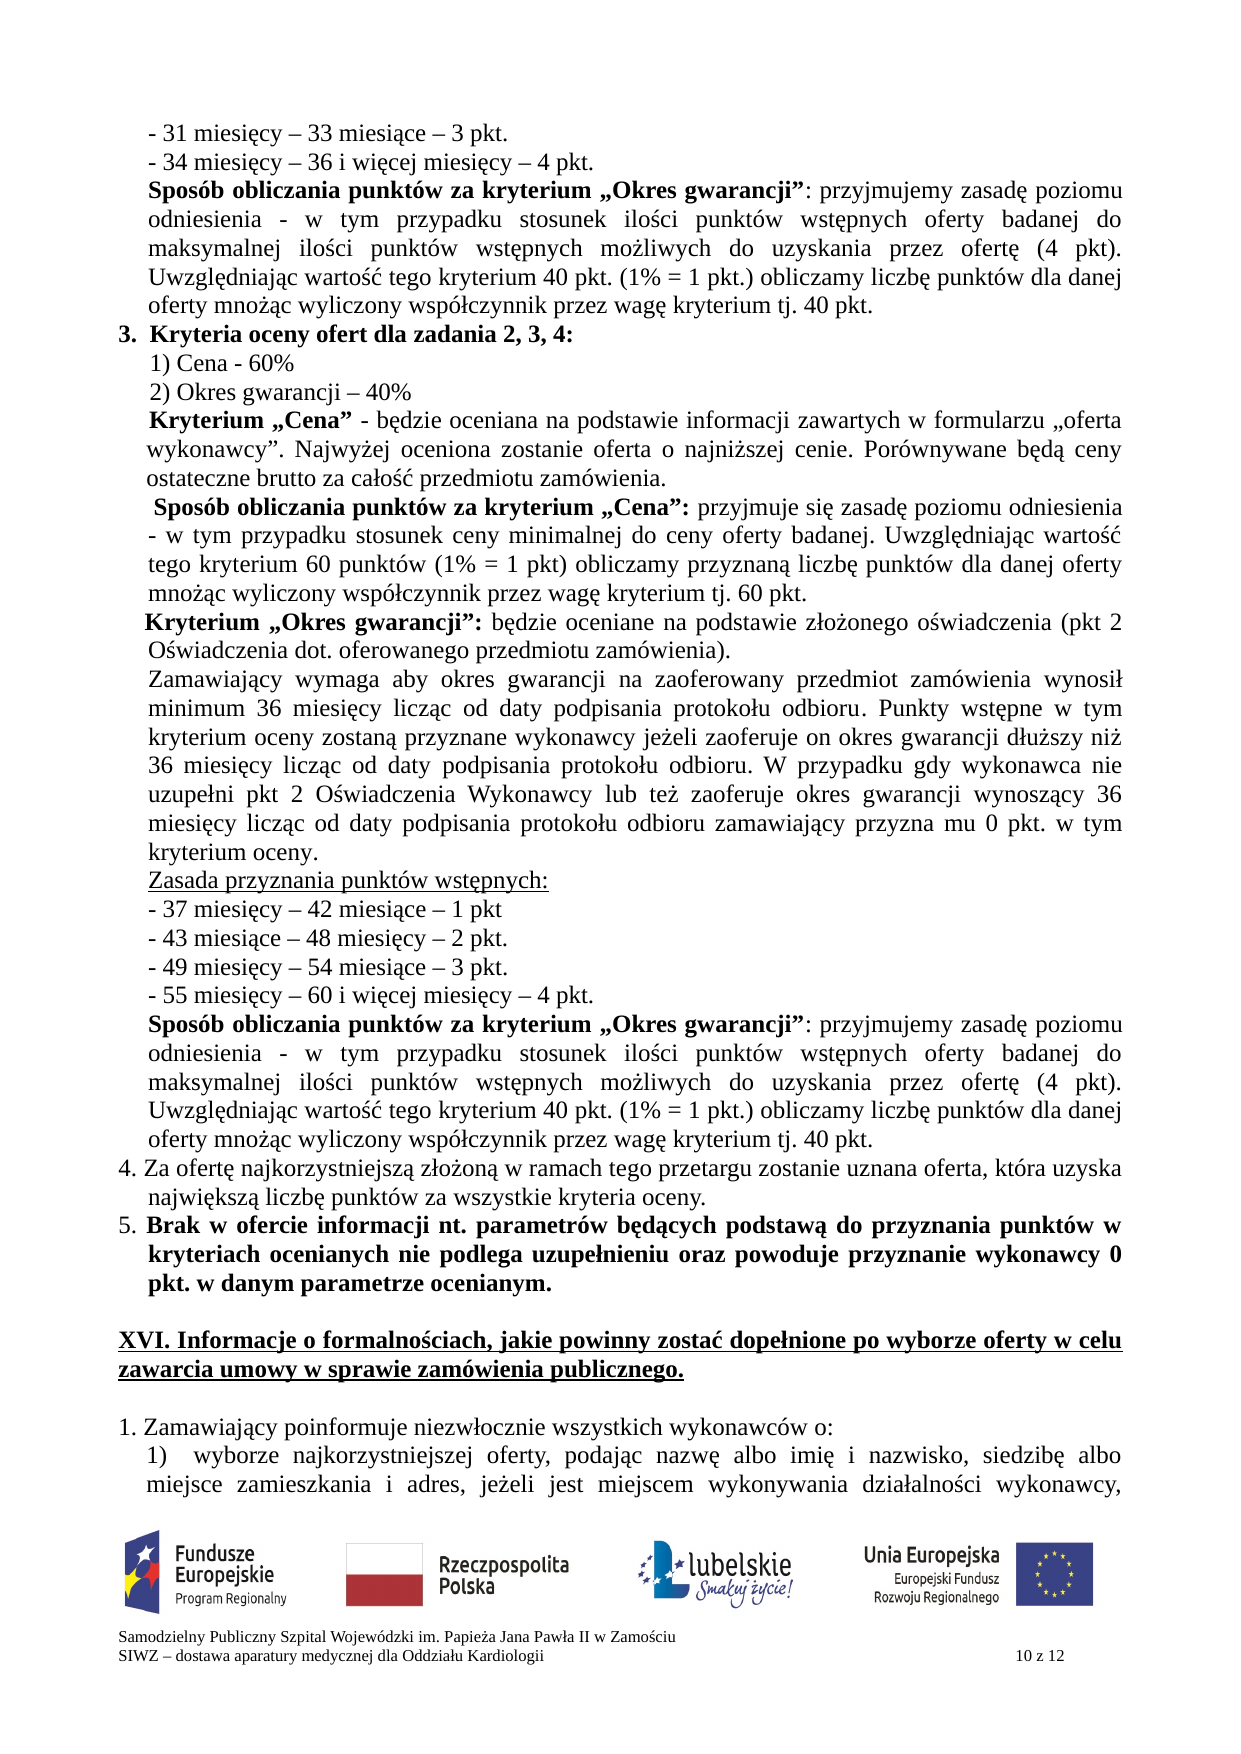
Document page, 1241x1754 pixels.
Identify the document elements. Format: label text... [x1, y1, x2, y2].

list Sposób obliczania punktów za kryterium „Okres gwarancji”: przyjmujemy zasadę poziomu odniesienia - w tym przypadku stosunek ilości punktów wstępnych oferty badanej do maksymalnej ilości punktów wstępnych możliwych do uzyskania przez ofertę (4 pkt). Uwzględniając wartość tego kryterium 40 pkt. (1% = 1 pkt.) obliczamy liczbę punktów dla danej oferty mnożąc wyliczony współczynnik przez wagę kryterium tj. 40 pkt. [118, 1009, 1123, 1153]
list Zamawiający wymaga aby okres gwarancji na zaoferowany przedmiot zamówienia wynosił minimum 36 miesięcy licząc od daty podpisania protokołu odbioru. Punkty wstępne w tym kryterium oceny zostaną przyznane wykonawcy jeżeli zaoferuje on okres gwarancji dłuższy niż 36 miesięcy licząc od daty podpisania protokołu odbioru. W przypadku gdy wykonawca nie uzupełni pkt 2 Oświadczenia Wykonawcy lub też zaoferuje okres gwarancji wynoszący 36 miesięcy licząc od daty podpisania protokołu odbioru zamawiający przyzna mu 0 pkt. w tym kryterium oceny. [118, 664, 1123, 866]
list wyborze najkorzystniejszej oferty, podając nazwę albo imię i nazwisko, siedzibę albo miejsce zamieszkania i adres, jeżeli jest miejscem wykonywania działalności wykonawcy, [146, 1441, 1123, 1498]
text 5. Brak w ofercie informacji nt. parametrów będących podstawą do przyznania punktów w kryteriach ocenianych nie podlega uzupełnieniu oraz powoduje przyznanie wykonawcy 0 pkt. w danym parametrze ocenianym. [118, 1211, 1123, 1297]
text 3. Kryteria oceny ofert dla zadania 2, 3, 4: [118, 319, 1123, 348]
list Sposób obliczania punktów za kryterium „Okres gwarancji”: przyjmujemy zasadę poziomu odniesienia - w tym przypadku stosunek ilości punktów wstępnych oferty badanej do maksymalnej ilości punktów wstępnych możliwych do uzyskania przez ofertę (4 pkt). Uwzględniając wartość tego kryterium 40 pkt. (1% = 1 pkt.) obliczamy liczbę punktów dla danej oferty mnożąc wyliczony współczynnik przez wagę kryterium tj. 40 pkt. [118, 176, 1123, 319]
text 1) Cena - 60% [118, 348, 1123, 377]
text 1. Zamawiający poinformuje niezwłocznie wszystkich wykonawców o: [118, 1412, 1123, 1441]
list - 49 miesięcy – 54 miesiące – 3 pkt. [118, 952, 1123, 981]
list - 31 miesięcy – 33 miesiące – 3 pkt. [118, 118, 1123, 147]
list Zasada przyznania punktów wstępnych: [118, 866, 1123, 894]
text 2) Okres gwarancji – 40% [118, 377, 1123, 406]
text Sposób obliczania punktów za kryterium „Cena”: przyjmuje się zasadę poziomu odniesienia - w tym przypadku stosunek ceny minimalnej do ceny oferty badanej. Uwzględniając wartość tego kryterium 60 punktów (1% = 1 pkt) obliczamy przyznaną liczbę punktów dla danej oferty mnożąc wyliczony współczynnik przez wagę kryterium tj. 60 pkt. [118, 492, 1123, 607]
text Kryterium „Cena” - będzie oceniana na podstawie informacji zawartych w formularzu „oferta wykonawcy”. Najwyżej oceniona zostanie oferta o najniższej cenie. Porównywane będą ceny ostateczne brutto za całość przedmiotu zamówienia. [118, 406, 1123, 492]
text XVI. Informacje o formalnościach, jakie powinny zostać dopełnione po wyborze oferty w celu [118, 1326, 1123, 1351]
list - 34 miesięcy – 36 i więcej miesięcy – 4 pkt. [118, 147, 1123, 176]
list - 37 miesięcy – 42 miesiące – 1 pkt [118, 894, 1123, 923]
text Kryterium „Okres gwarancji”: będzie oceniane na podstawie złożonego oświadczenia (pkt 2 Oświadczenia dot. oferowanego przedmiotu zamówienia). [118, 607, 1123, 664]
text 4. Za ofertę najkorzystniejszą złożoną w ramach tego przetargu zostanie uznana oferta, która uzyska największą liczbę punktów za wszystkie kryteria oceny. [118, 1153, 1123, 1211]
text zawarcia umowy w sprawie zamówienia publicznego. [118, 1352, 1123, 1383]
list - 55 miesięcy – 60 i więcej miesięcy – 4 pkt. [118, 981, 1123, 1009]
list - 43 miesiące – 48 miesięcy – 2 pkt. [118, 923, 1123, 952]
